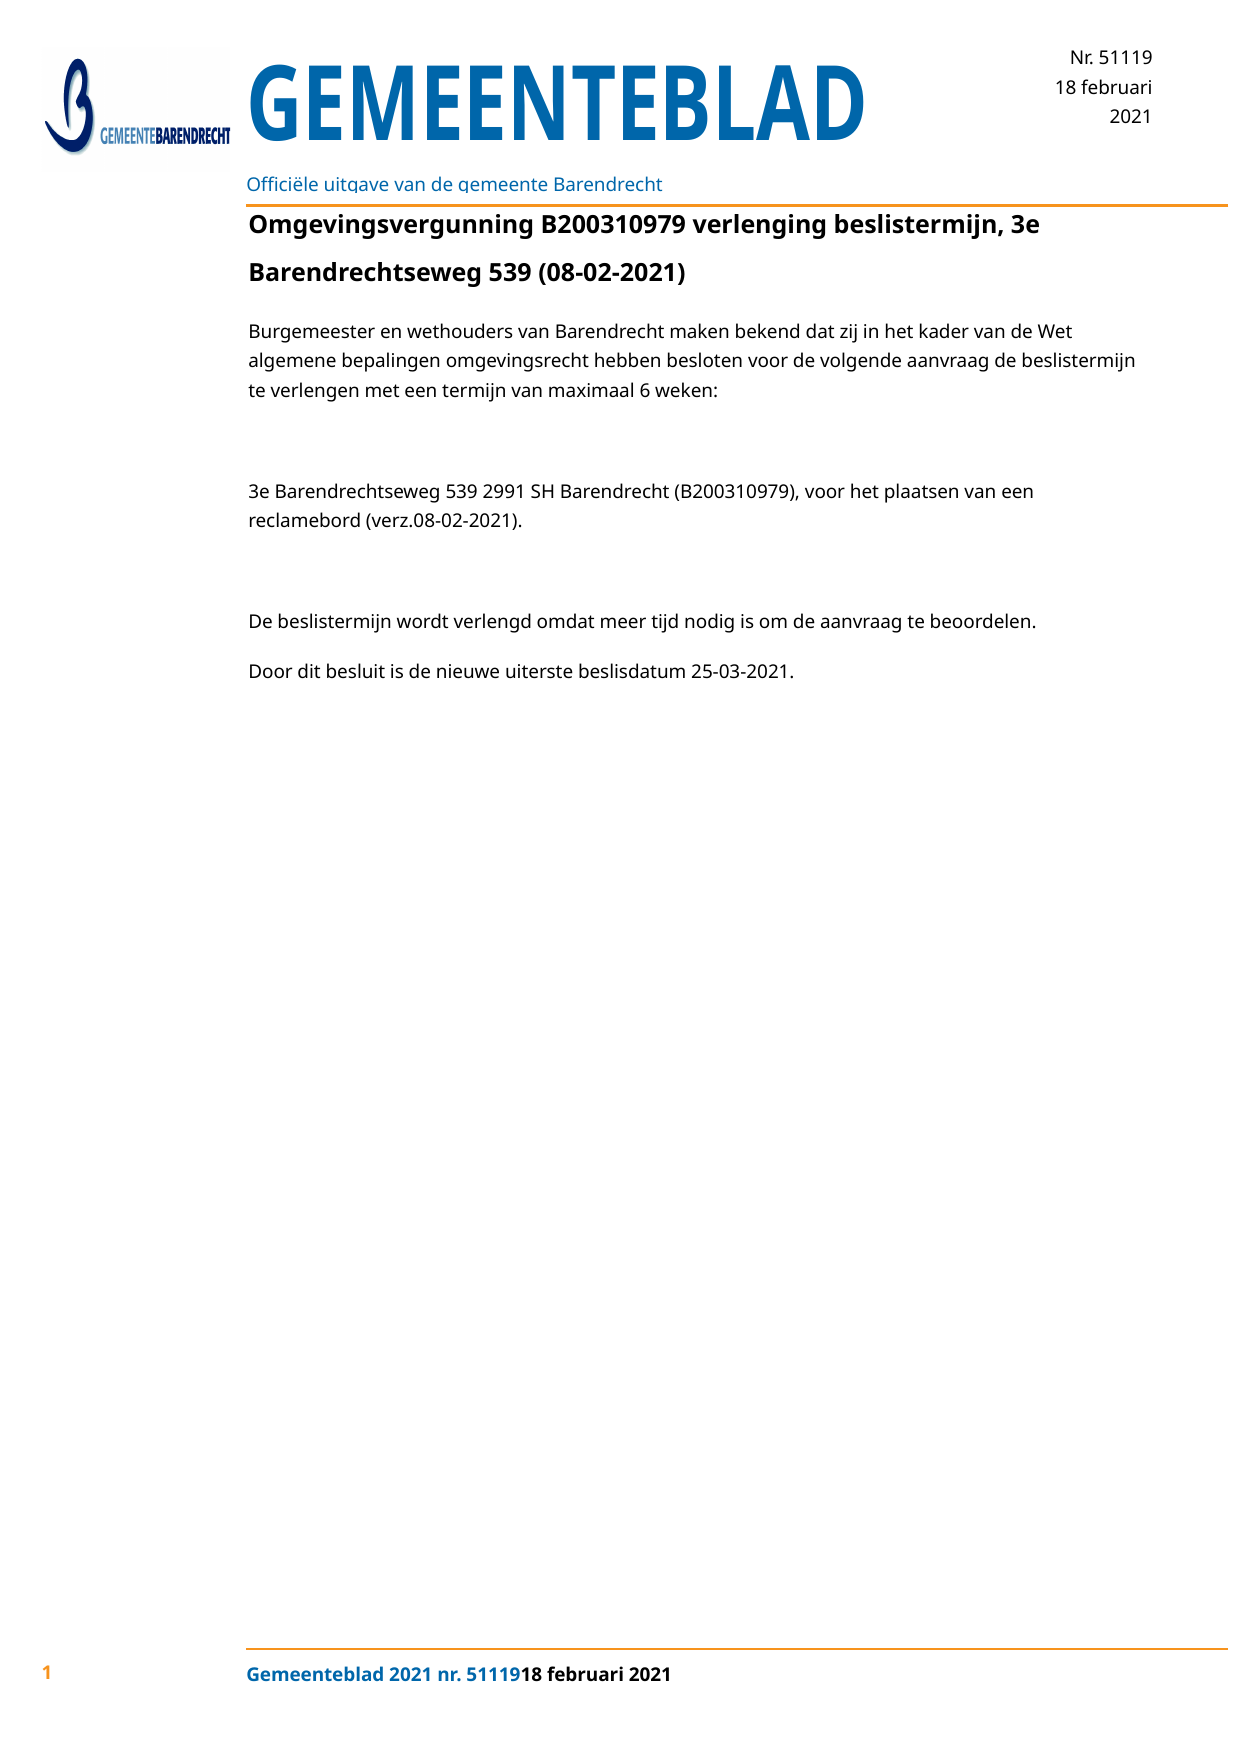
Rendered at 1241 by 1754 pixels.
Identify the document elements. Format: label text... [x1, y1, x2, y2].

text 3e Barendrechtseweg 539 2991 SH Barendrecht (B200310979), voor het plaatsen van een reclamebord (verz.08-02-2021). [248, 478, 1152, 533]
text Omgevingsvergunning B200310979 verlenging beslistermijn, 3e Barendrechtseweg 539 (08-02-2021) [248, 207, 1152, 288]
text Door dit besluit is de nieuwe uiterste beslisdatum 25-03-2021. [248, 659, 1152, 684]
picture [41, 47, 231, 172]
text Burgemeester en wethouders van Barendrecht maken bekend dat zij in het kader van de Wet algemene bepalingen omgevingsrecht hebben besloten voor de volgende aanvraag de beslistermijn te verlengen met een termijn van maximaal 6 weken: [248, 318, 1152, 403]
text De beslistermijn wordt verlengd omdat meer tijd nodig is om de aanvraag te beoordelen. [248, 608, 1152, 634]
